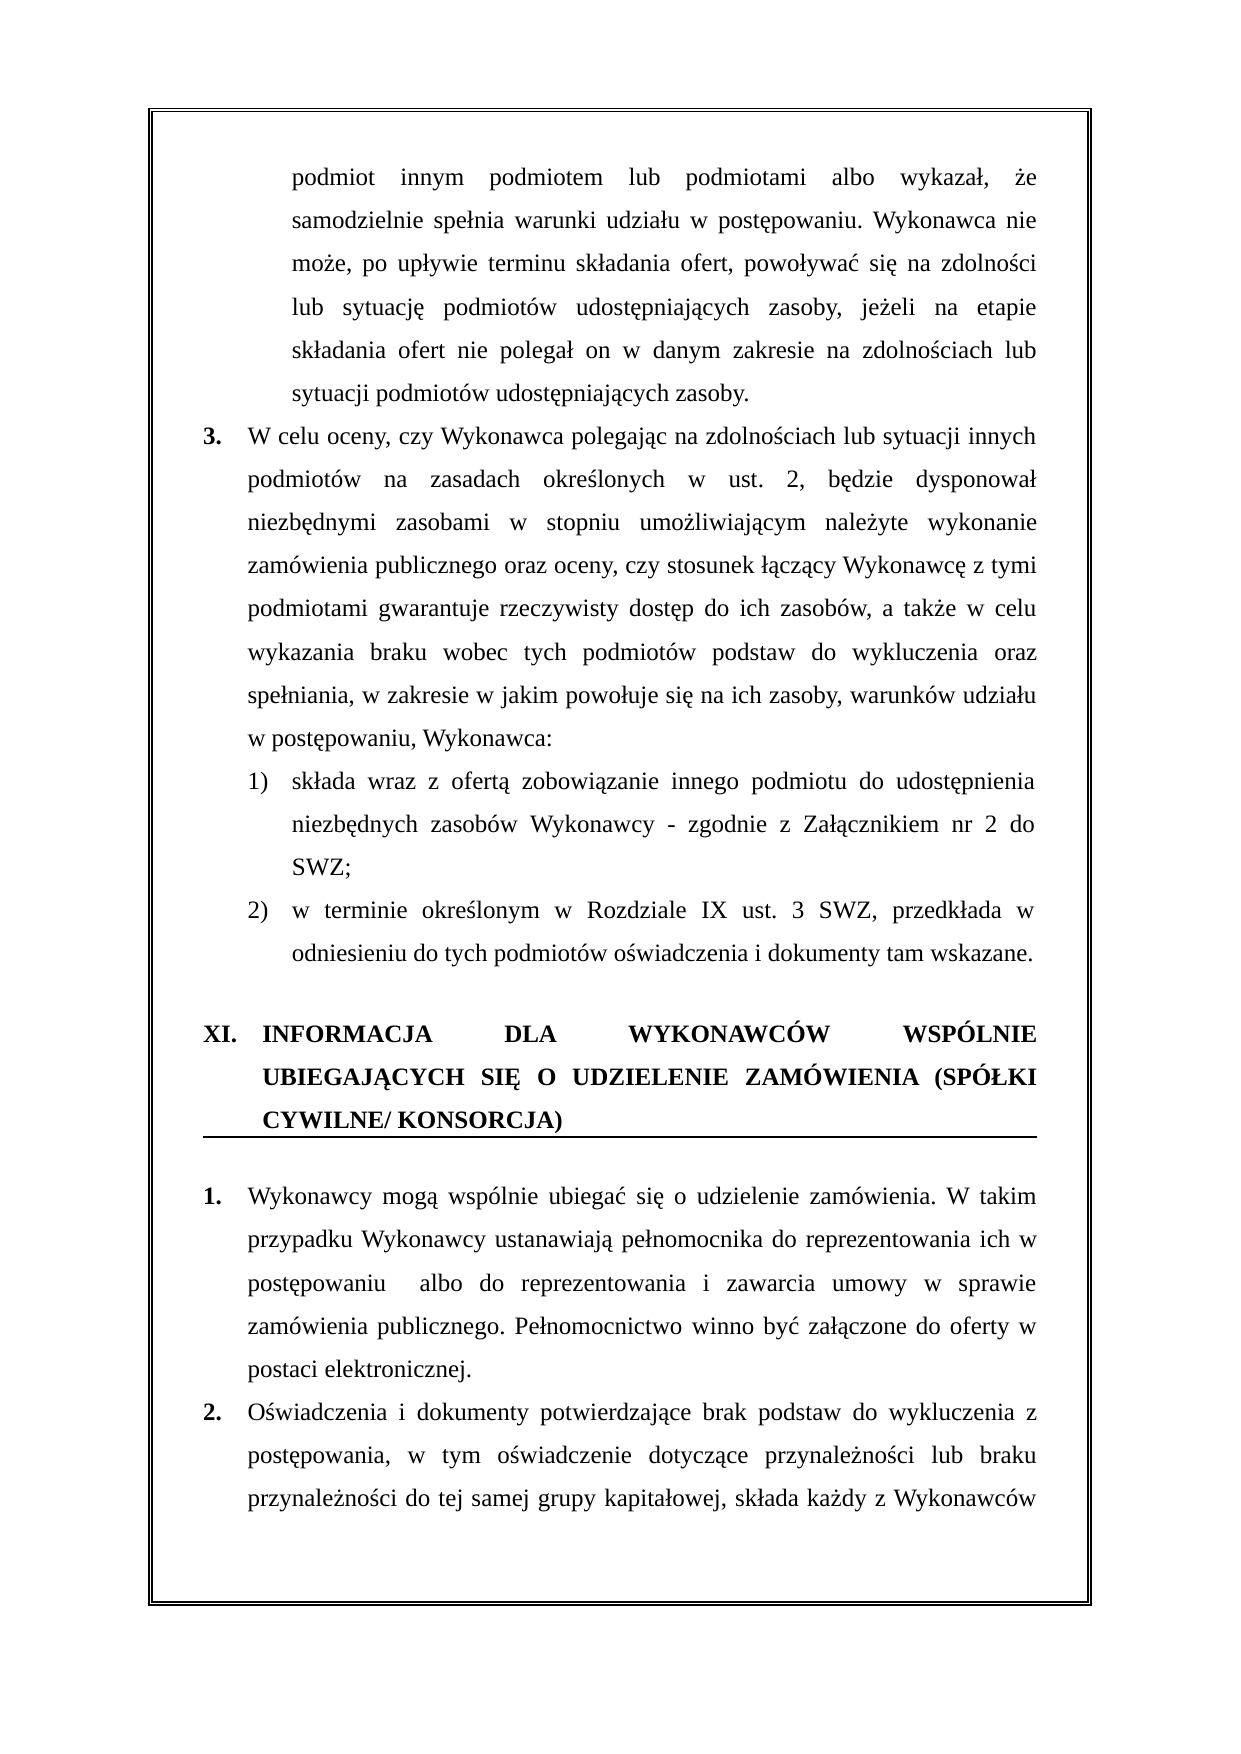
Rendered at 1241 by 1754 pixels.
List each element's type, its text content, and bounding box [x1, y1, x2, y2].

text 2. Oświadczenia i dokumenty potwierdzające brak podstaw do wykluczenia z postępowania, w tym oświadczenie dotyczące przynależności lub braku przynależności do tej samej grupy kapitałowej, składa każdy z Wykonawców [203, 1397, 1037, 1512]
text podmiot innym podmiotem lub podmiotami albo wykazał, że samodzielnie spełnia warunki udziału w postępowaniu. Wykonawca nie może, po upływie terminu składania ofert, powoływać się na zdolności lub sytuację podmiotów udostępniających zasoby, jeżeli na etapie składania ofert nie polegał on w danym zakresie na zdolnościach lub sytuacji podmiotów udostępniających zasoby. [247, 162, 1037, 407]
text 1. Wykonawcy mogą wspólnie ubiegać się o udzielenie zamówienia. W takim przypadku Wykonawcy ustanawiają pełnomocnika do reprezentowania ich w postępowaniu albo do reprezentowania i zawarcia umowy w sprawie zamówienia publicznego. Pełnomocnictwo winno być załączone do oferty w postaci elektronicznej. [203, 1181, 1037, 1383]
text 3. W celu oceny, czy Wykonawca polegając na zdolnościach lub sytuacji innych podmiotów na zasadach określonych w ust. 2, będzie dysponował niezbędnymi zasobami w stopniu umożliwiającym należyte wykonanie zamówienia publicznego oraz oceny, czy stosunek łączący Wykonawcę z tymi podmiotami gwarantuje rzeczywisty dostęp do ich zasobów, a także w celu wykazania braku wobec tych podmiotów podstaw do wykluczenia oraz spełniania, w zakresie w jakim powołuje się na ich zasoby, warunków udziału w postępowaniu, Wykonawca: [203, 421, 1037, 752]
text 1) składa wraz z ofertą zobowiązanie innego podmiotu do udostępnienia niezbędnych zasobów Wykonawcy - zgodnie z Załącznikiem nr 2 do SWZ; [247, 766, 1035, 881]
text XI. INFORMACJA DLA WYKONAWCÓW WSPÓLNIE UBIEGAJĄCYCH SIĘ O UDZIELENIE ZAMÓWIENIA (SPÓŁKI CYWILNE/ KONSORCJA) [203, 1019, 1037, 1136]
text 2) w terminie określonym w Rozdziale IX ust. 3 SWZ, przedkłada w odniesieniu do tych podmiotów oświadczenia i dokumenty tam wskazane. [247, 895, 1035, 967]
